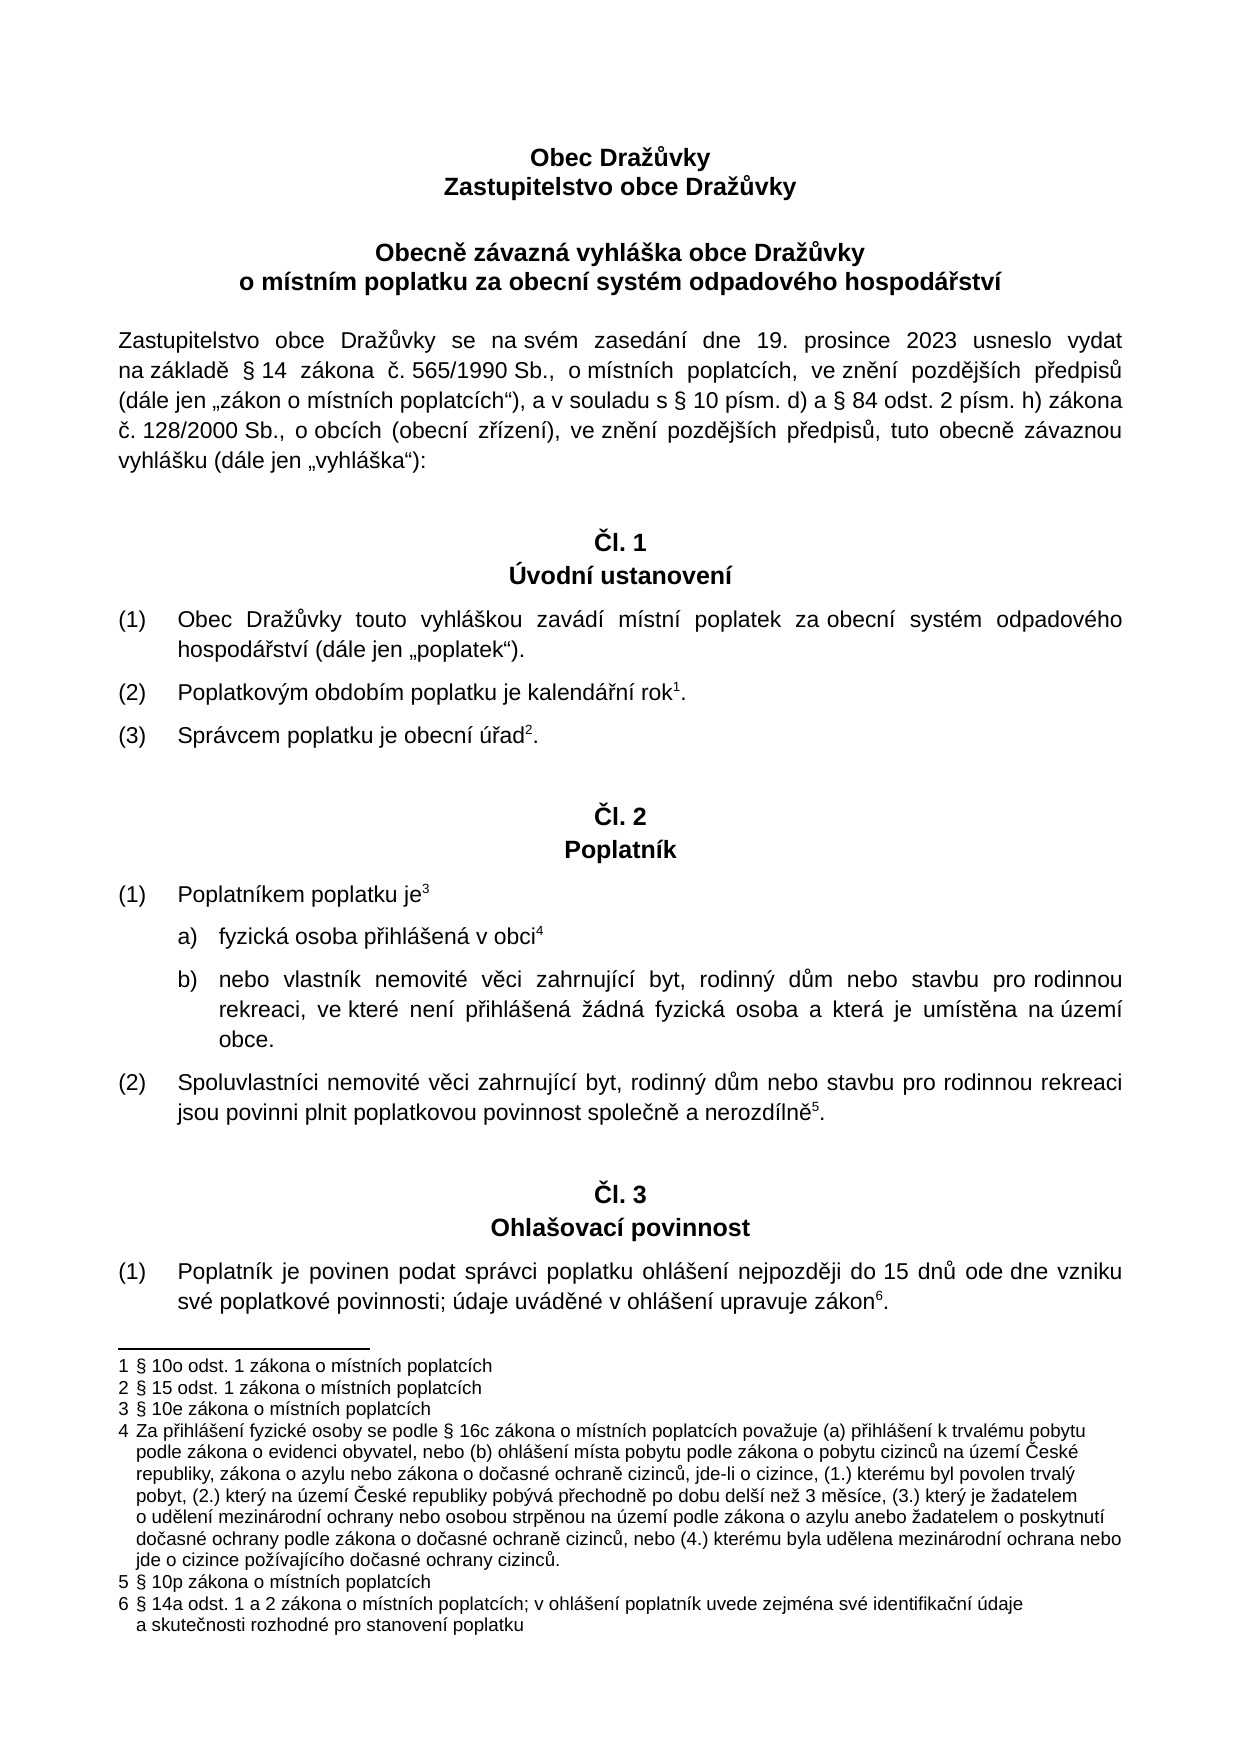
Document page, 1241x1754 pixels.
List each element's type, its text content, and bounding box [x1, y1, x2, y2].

list Poplatníkem poplatku je [118, 881, 1122, 907]
subtitle Čl. 1 Úvodní ustanovení [118, 528, 1122, 589]
list Poplatkovým obdobím poplatku je kalendářní rok. [118, 679, 1122, 706]
list fyzická osoba přihlášená v obci [177, 923, 1122, 950]
list Obec Dražůvky touto vyhláškou zavádí místní poplatek za obecní systém odpadového hospodářství (dále jen „poplatek“). [118, 606, 1122, 663]
list nebo vlastník nemovité věci zahrnující byt, rodinný dům nebo stavbu pro rodinnou rekreaci, ve které není přihlášená žádná fyzická osoba a která je umístěna na území obce. [177, 966, 1122, 1053]
list Spoluvlastníci nemovité věci zahrnující byt, rodinný dům nebo stavbu pro rodinnou rekreaci jsou povinni plnit poplatkovou povinnost společně a nerozdílně. [118, 1069, 1122, 1126]
list Za přihlášení fyzické osoby se podle § 16c zákona o místních poplatcích považuje (a) přihlášení k trvalému pobytu podle zákona o evidenci obyvatel, nebo (b) ohlášení místa pobytu podle zákona o pobytu cizinců na území České republiky, zákona o azylu nebo zákona o dočasné ochraně cizinců, jde-li o cizince, (1.) kterému byl povolen trvalý pobyt, (2.) který na území České republiky pobývá přechodně po dobu delší než 3 měsíce, (3.) který je žadatelem o udělení mezinárodní ochrany nebo osobou strpěnou na území podle zákona o azylu anebo žadatelem o poskytnutí dočasné ochrany podle zákona o dočasné ochraně cizinců, nebo (4.) kterému byla udělena mezinárodní ochrana nebo jde o cizince požívajícího dočasné ochrany cizinců. [118, 1420, 1122, 1571]
list § 14a odst. 1 a 2 zákona o místních poplatcích; v ohlášení poplatník uvede zejména své identifikační údaje a skutečnosti rozhodné pro stanovení poplatku [118, 1592, 1122, 1635]
list Poplatník je povinen podat správci poplatku ohlášení nejpozději do 15 dnů ode dne vzniku své poplatkové povinnosti; údaje uváděné v ohlášení upravuje zákon. [118, 1258, 1122, 1315]
list § 10o odst. 1 zákona o místních poplatcích [118, 1355, 1122, 1377]
list § 10p zákona o místních poplatcích [118, 1571, 1122, 1592]
text Zastupitelstvo obce Dražůvky se na svém zasedání dne 19. prosince 2023 usneslo vydat na základě § 14 zákona č. 565/1990 Sb., o místních poplatcích, ve znění pozdějších předpisů (dále jen „zákon o místních poplatcích“), a v souladu s § 10 písm. d) a § 84 odst. 2 písm. h) zákona č. 128/2000 Sb., o obcích (obecní zřízení), ve znění pozdějších předpisů, tuto obecně závaznou vyhlášku (dále jen „vyhláška“): [118, 327, 1122, 474]
list § 10e zákona o místních poplatcích [118, 1398, 1122, 1420]
list Správcem poplatku je obecní úřad. [118, 722, 1122, 748]
subtitle Obecně závazná vyhláška obce Dražůvky o místním poplatku za obecní systém odpadového hospodářství [118, 238, 1122, 295]
subtitle Čl. 2 Poplatník [118, 802, 1122, 864]
title Obec Dražůvky Zastupitelstvo obce Dražůvky [118, 143, 1122, 201]
list § 15 odst. 1 zákona o místních poplatcích [118, 1377, 1122, 1398]
subtitle Čl. 3 Ohlašovací povinnost [118, 1179, 1122, 1241]
